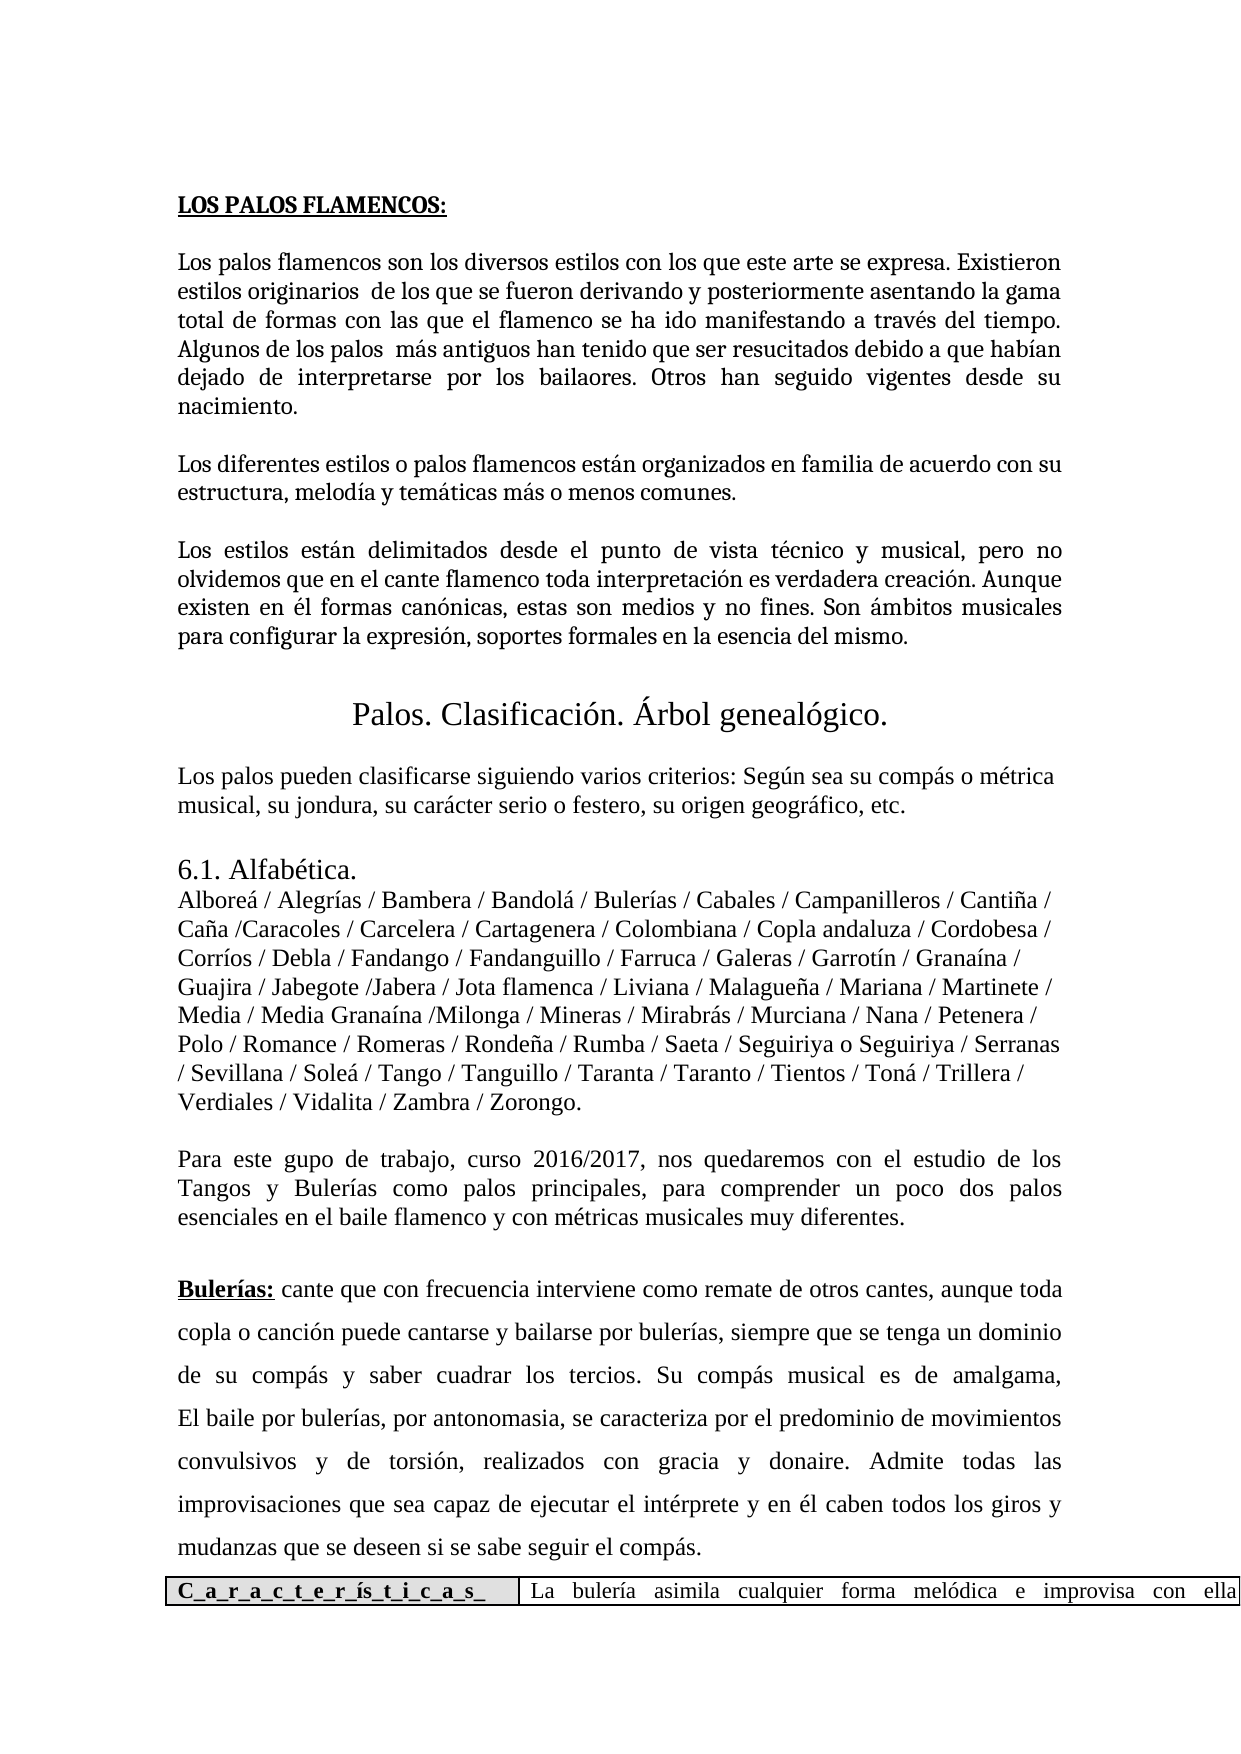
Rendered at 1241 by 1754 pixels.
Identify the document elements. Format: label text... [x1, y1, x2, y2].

text Los diferentes estilos o palos flamencos están organizados en familia de acuerdo con su estructura, melodía y temáticas más o menos comunes. [177, 449, 1063, 507]
text Los estilos están delimitados desde el punto de vista técnico y musical, pero no olvidemos que en el cante flamenco toda interpretación es verdadera creación. Aunque existen en él formas canónicas, estas son medios y no fines. Son ámbitos musicales para configurar la expresión, soportes formales en la esencia del mismo. [177, 536, 1063, 651]
text Bulerías: cante que con frecuencia interviene como remate de otros cantes, aunque toda copla o canción puede cantarse y bailarse por bulerías, siempre que se tenga un dominio de su compás y saber cuadrar los tercios. Su compás musical es de amalgama, El baile por bulerías, por antonomasia, se caracteriza por el predominio de movimientos convulsivos y de torsión, realizados con gracia y donaire. Admite todas las improvisaciones que sea capaz de ejecutar el intérprete y en él caben todos los giros y mudanzas que se deseen si se sabe seguir el compás. [177, 1274, 1063, 1561]
text Palos. Clasificación. Árbol genealógico. [177, 694, 1063, 732]
text LOS PALOS FLAMENCOS: [177, 191, 1063, 219]
table_header La bulería asimila cualquier forma melódica e improvisa con ella [520, 1578, 1239, 1604]
text Los palos pueden clasificarse siguiendo varios criterios: Según sea su compás o métrica musical, su jondura, su carácter serio o festero, su origen geográfico, etc. [177, 761, 1063, 818]
text Para este gupo de trabajo, curso 2016/2017, nos quedaremos con el estudio de los Tangos y Bulerías como palos principales, para comprender un poco dos palos esenciales en el baile flamenco y con métricas musicales muy diferentes. [177, 1144, 1063, 1231]
table_header C_a_r_a_c_t_e_r_ís_t_i_c_a_s_ [167, 1578, 518, 1604]
text Alboreá / Alegrías / Bambera / Bandolá / Bulerías / Cabales / Campanilleros / Cantiña / Caña /Caracoles / Carcelera / Cartagenera / Colombiana / Copla andaluza / Cordobesa / Corríos / Debla / Fandango / Fandanguillo / Farruca / Galeras / Garrotín / Granaína / Guajira / Jabegote /Jabera / Jota flamenca / Liviana / Malagueña / Mariana / Martinete / Media / Media Granaína /Milonga / Mineras / Mirabrás / Murciana / Nana / Petenera / Polo / Romance / Romeras / Rondeña / Rumba / Saeta / Seguiriya o Seguiriya / Serranas / Sevillana / Soleá / Tango / Tanguillo / Taranta / Taranto / Tientos / Toná / Trillera / Verdiales / Vidalita / Zambra / Zorongo. [177, 886, 1063, 1116]
text 6.1. Alfabética. [177, 852, 1063, 886]
text Los palos flamencos son los diversos estilos con los que este arte se expresa. Existieron estilos originarios de los que se fueron derivando y posteriormente asentando la gama total de formas con las que el flamenco se ha ido manifestando a través del tiempo. Algunos de los palos más antiguos han tenido que ser resucitados debido a que habían dejado de interpretarse por los bailaores. Otros han seguido vigentes desde su nacimiento. [177, 248, 1063, 421]
